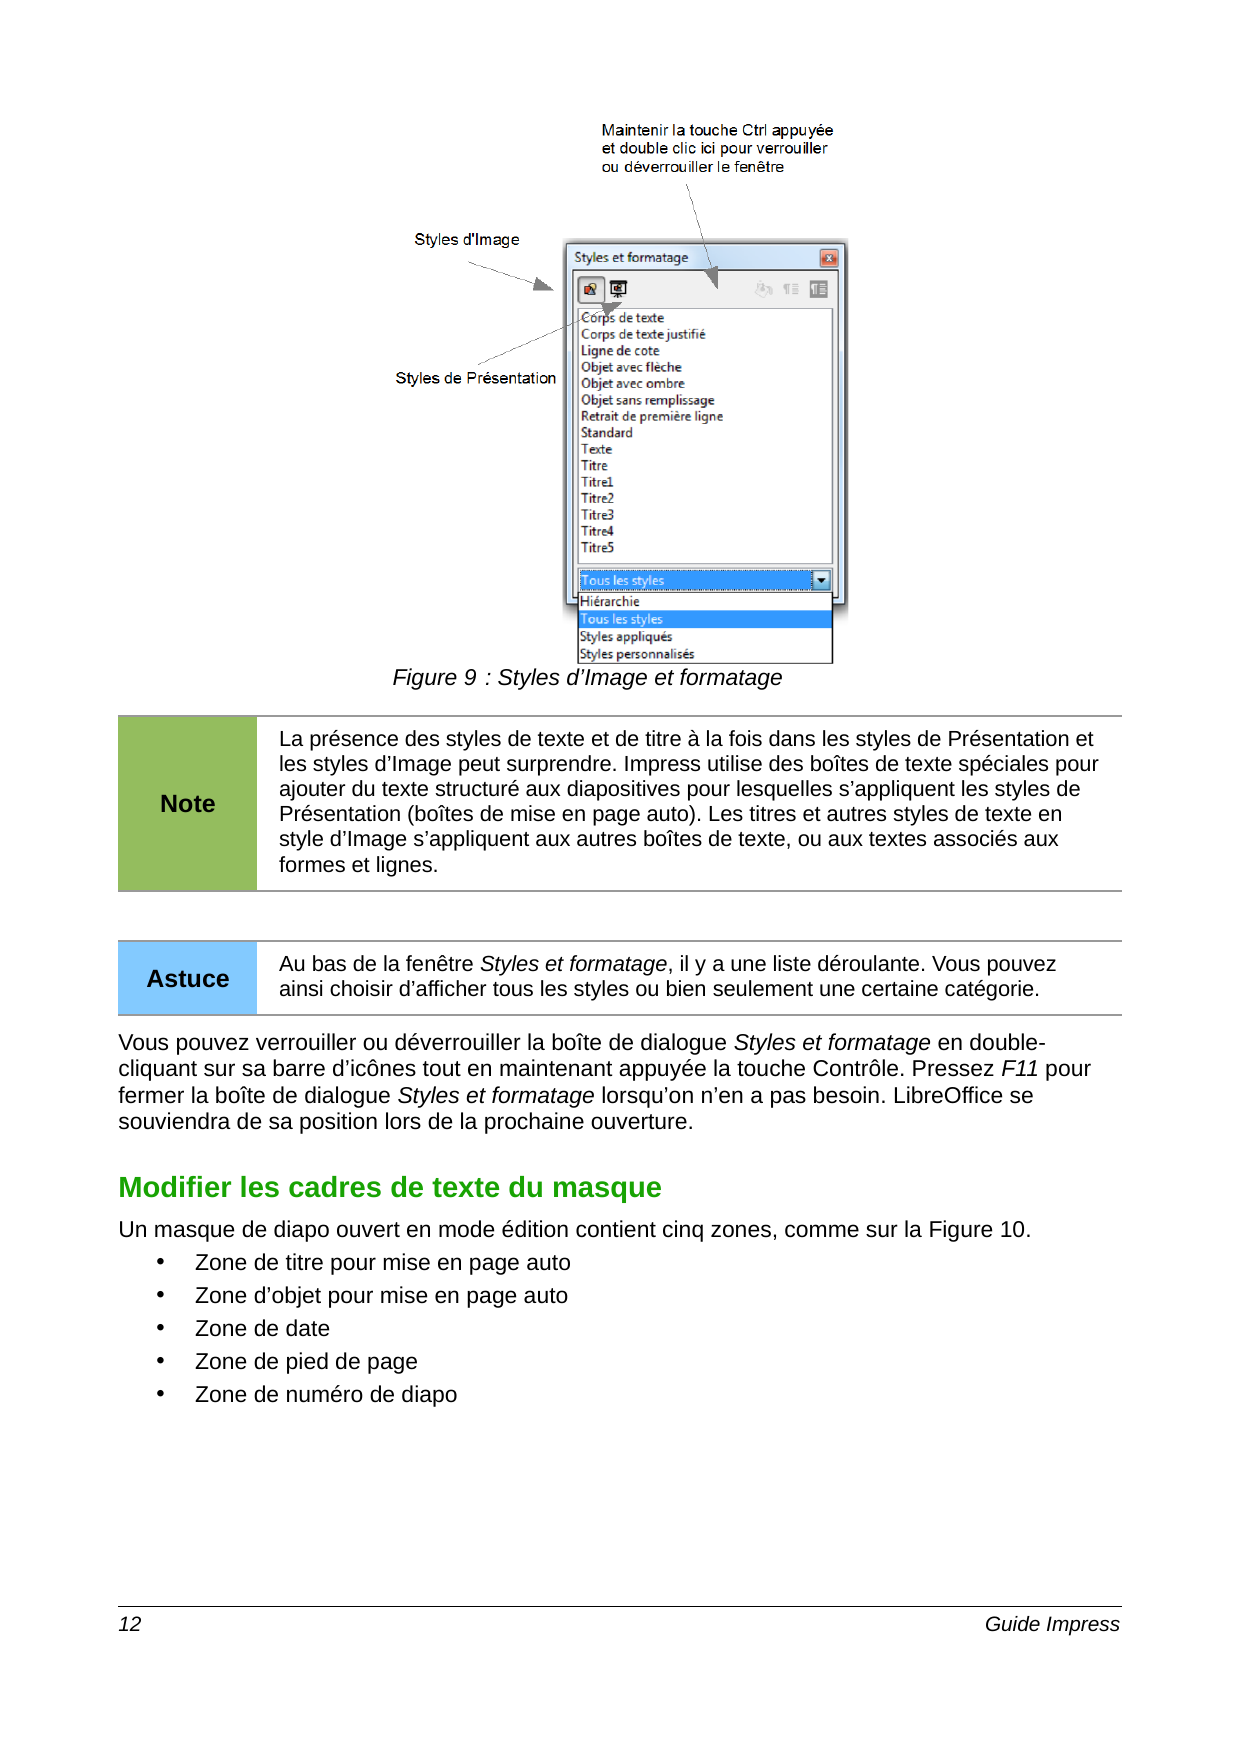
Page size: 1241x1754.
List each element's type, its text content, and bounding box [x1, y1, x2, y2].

list Zone de titre pour mise en page auto [156, 1248, 1122, 1275]
text Vous pouvez verrouiller ou déverrouiller la boîte de dialogue Styles et formatage en double-cliquant sur sa barre d’icônes tout en maintenant appuyée la touche Contrôle. Pressez F11 pour fermer la boîte de dialogue Styles et formatage lorsqu’on n’en a pas besoin. LibreOffice se souviendra de sa position lors de la prochaine ouverture. [118, 1029, 1122, 1134]
table_header Astuce [118, 942, 257, 1014]
picture [392, 118, 849, 664]
table_header Note [118, 717, 257, 890]
table_header Au bas de la fenêtre Styles et formatage, il y a une liste déroulante. Vous pouvez ainsi choisir d’afficher tous les styles ou bien seulement une certaine catégorie. [258, 942, 1122, 1014]
list Zone de numéro de diapo [156, 1381, 1122, 1408]
text Figure 9 : Styles d’Image et formatage [392, 664, 848, 690]
table_header La présence des styles de texte et de titre à la fois dans les styles de Présentation et les styles d’Image peut surprendre. Impress utilise des boîtes de texte spéciales pour ajouter du texte structuré aux diapositives pour lesquelles s’appliquent les styles de Présentation (boîtes de mise en page auto). Les titres et autres styles de texte en style d’Image s’appliquent aux autres boîtes de texte, ou aux textes associés aux formes et lignes. [258, 717, 1122, 890]
list Zone d’objet pour mise en page auto [156, 1282, 1122, 1308]
subtitle Modifier les cadres de texte du masque [118, 1170, 1122, 1203]
list Zone de pied de page [156, 1348, 1122, 1375]
list Un masque de diapo ouvert en mode édition contient cinq zones, comme sur la Figure 10. [118, 1216, 1122, 1242]
list Zone de date [156, 1315, 1122, 1342]
